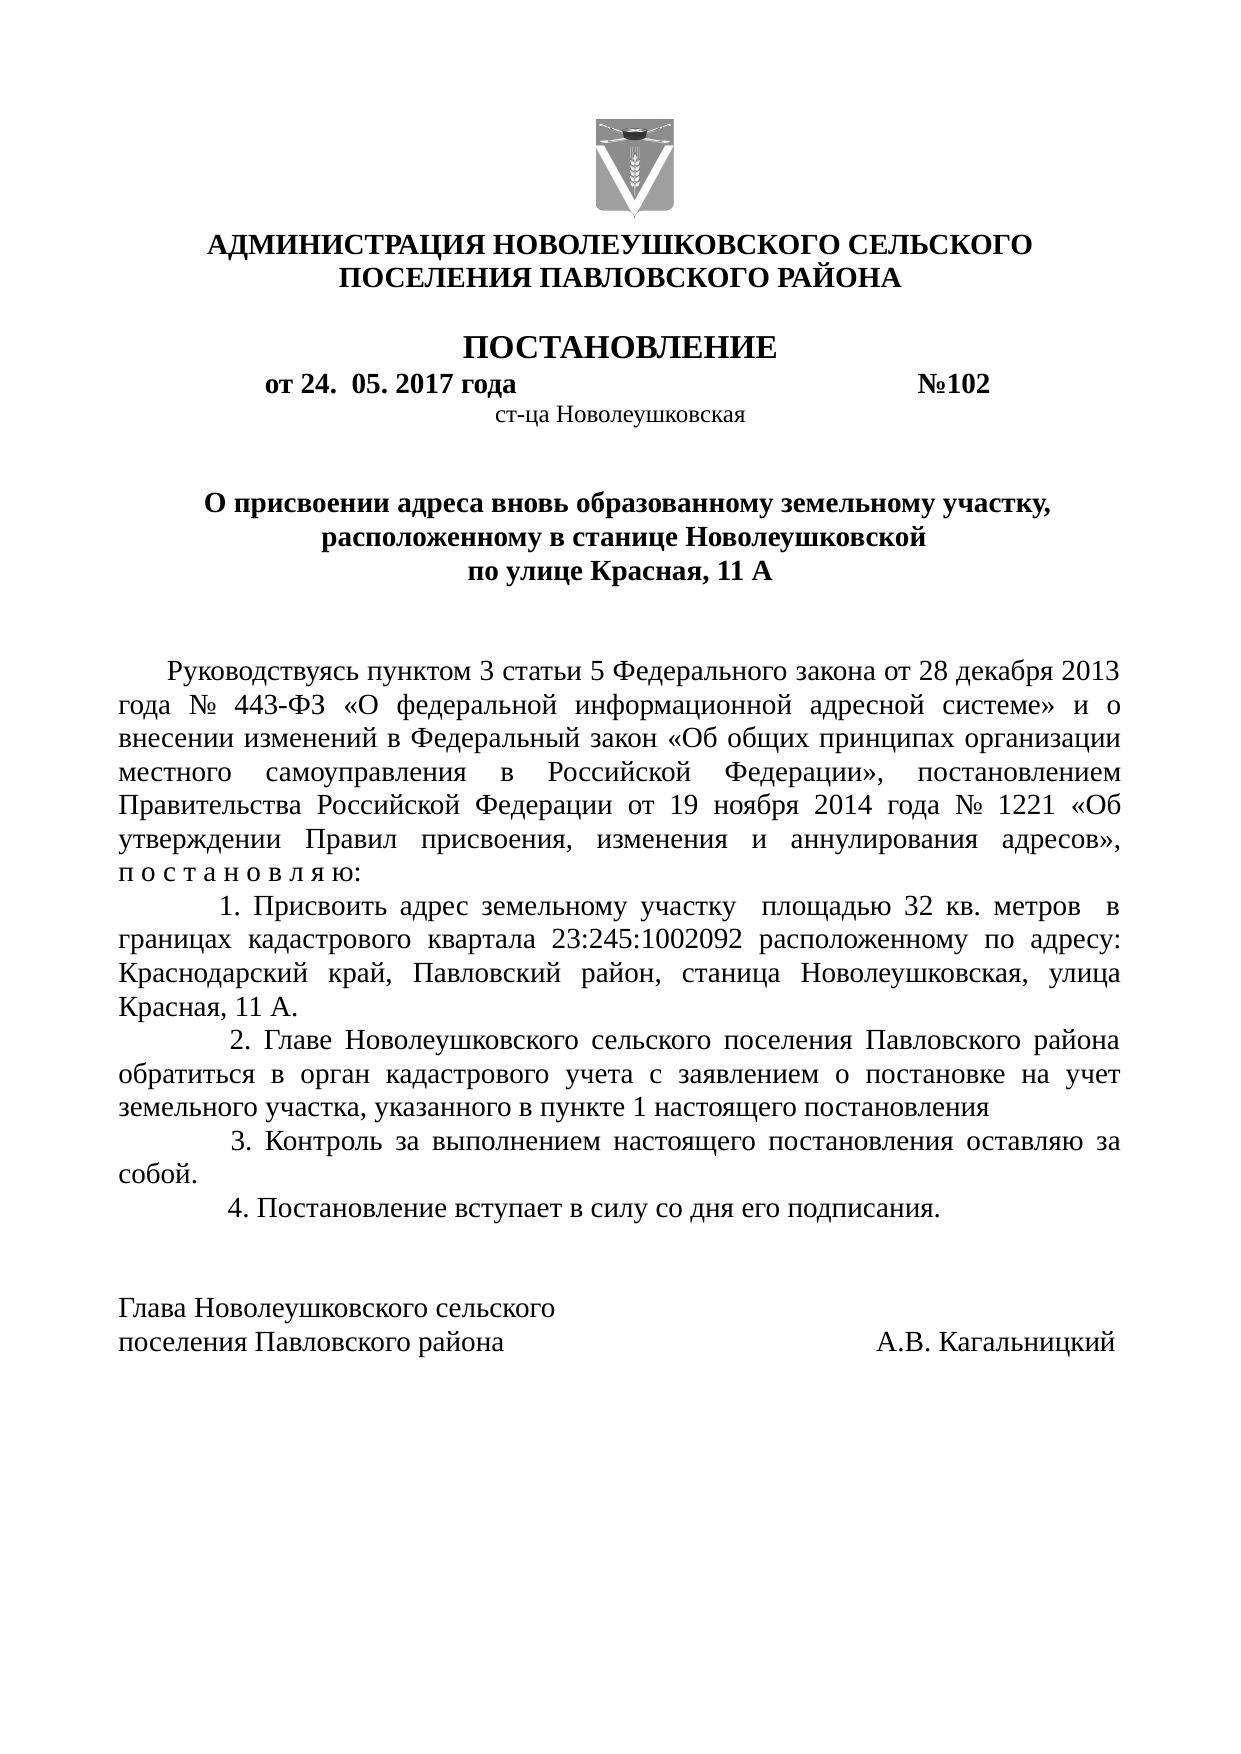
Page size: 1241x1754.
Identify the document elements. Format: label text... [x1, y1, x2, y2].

text по улице Красная, 11 А [118, 553, 1122, 586]
text ПОСЕЛЕНИЯ ПАВЛОВСКОГО РАЙОНА [118, 260, 1122, 294]
text 1. Присвоить адрес земельному участку площадью 32 кв. метров в границах кадастрового квартала 23:245:1002092 расположенному по адресу: Краснодарский край, Павловский район, станица Новолеушковская, улица Красная, 11 А. [118, 888, 1122, 1022]
text поселения Павловского района А.В. Кагальницкий [118, 1324, 1122, 1358]
text АДМИНИСТРАЦИЯ НОВОЛЕУШКОВСКОГО СЕЛЬСКОГО [118, 227, 1122, 260]
text от 24. 05. 2017 года №102 [118, 366, 1122, 399]
text расположенному в станице Новолеушковской [118, 519, 1122, 553]
text 2. Главе Новолеушковского сельского поселения Павловского района обратиться в орган кадастрового учета с заявлением о постановке на учет земельного участка, указанного в пункте 1 настоящего постановления [118, 1022, 1122, 1123]
text ст-ца Новолеушковская [118, 399, 1122, 428]
text 3. Контроль за выполнением настоящего постановления оставляю за собой. [118, 1123, 1122, 1190]
text ПОСТАНОВЛЕНИЕ [118, 327, 1122, 366]
text Руководствуясь пунктом 3 статьи 5 Федерального закона от 28 декабря 2013 года № 443-ФЗ «О федеральной информационной адресной системе» и о внесении изменений в Федеральный закон «Об общих принципах организации местного самоуправления в Российской Федерации», постановлением Правительства Российской Федерации от 19 ноября 2014 года № 1221 «Об утверждении Правил присвоения, изменения и аннулирования адресов», п о с т а н о в л я ю: [118, 653, 1122, 888]
text Глава Новолеушковского сельского [118, 1291, 1122, 1324]
text 4. Постановление вступает в силу со дня его подписания. [118, 1190, 1122, 1223]
text О присвоении адреса вновь образованному земельному участку, [118, 486, 1122, 519]
